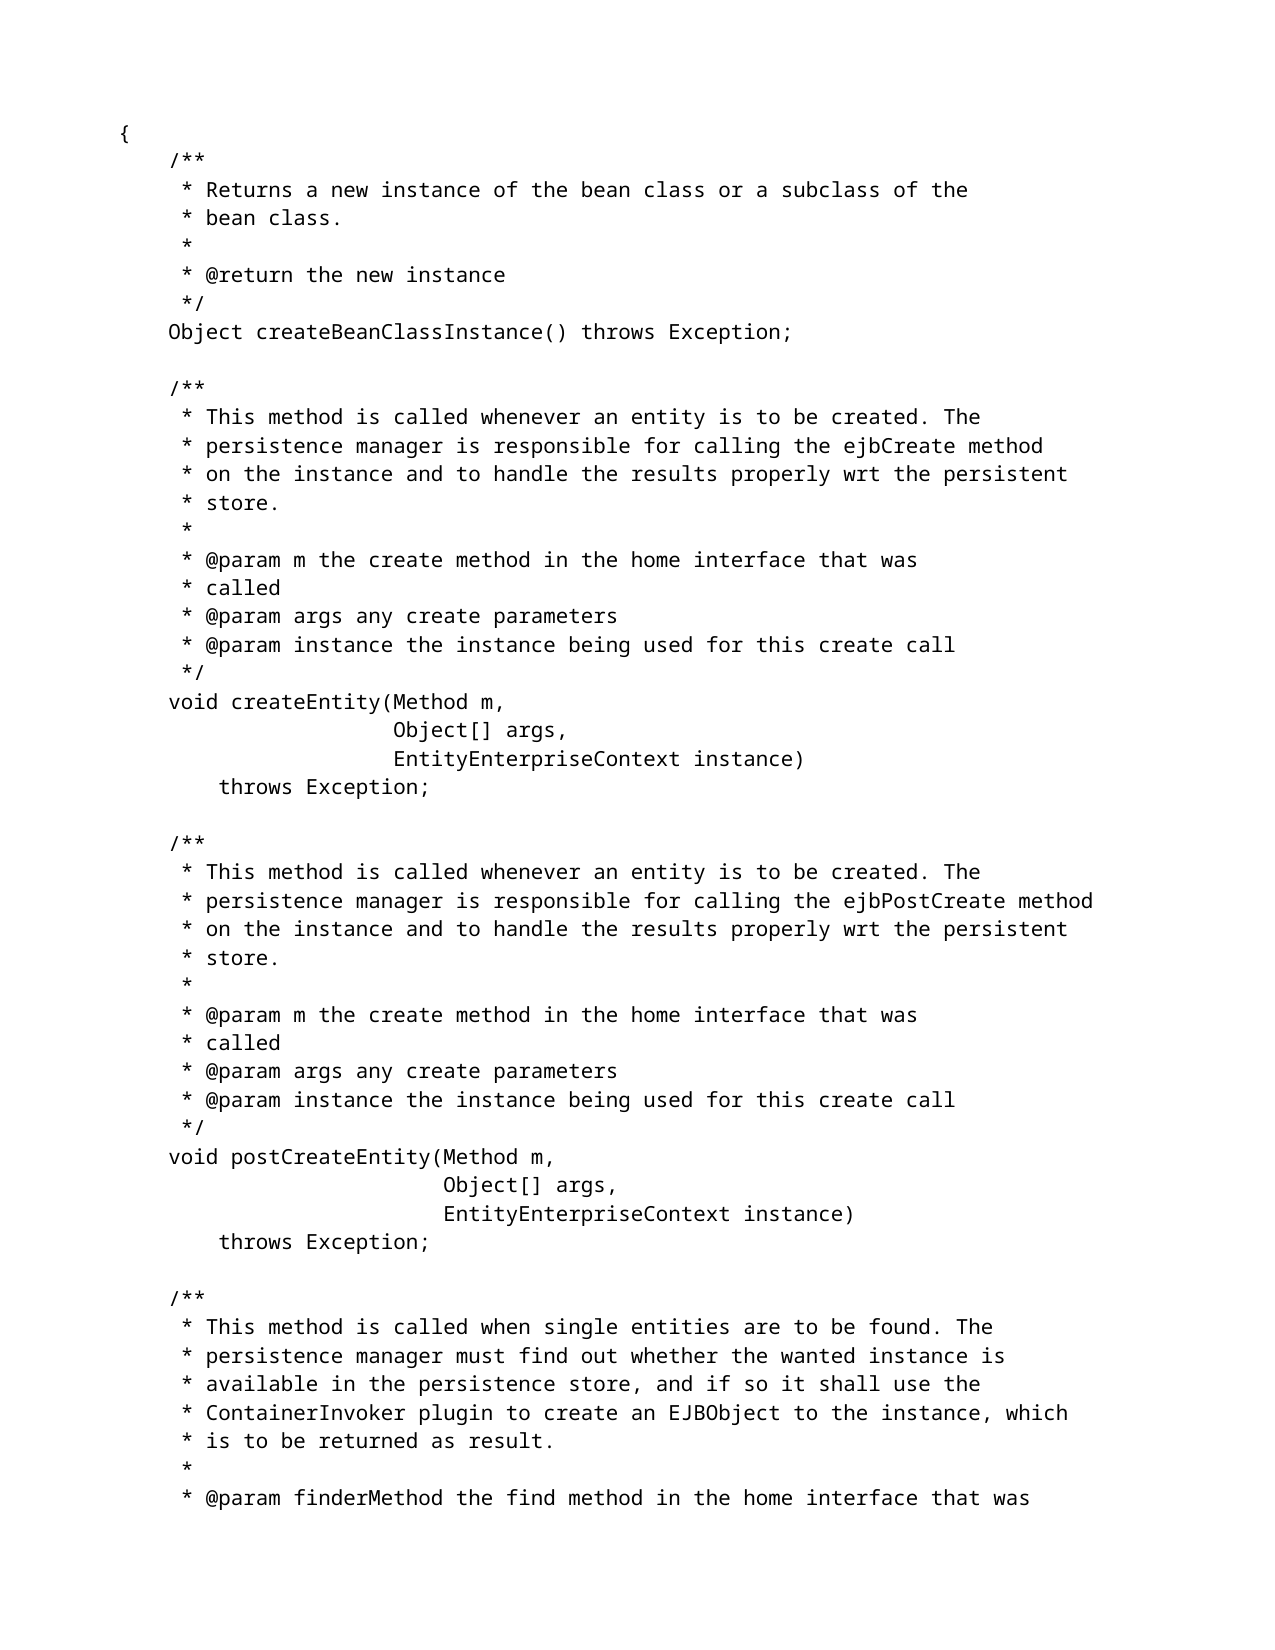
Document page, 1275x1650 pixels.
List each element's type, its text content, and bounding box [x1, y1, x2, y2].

text * @param instance the instance being used for this create call [118, 630, 1157, 658]
text EntityEnterpriseContext instance) [118, 744, 1157, 772]
text * Returns a new instance of the bean class or a subclass of the [118, 175, 1157, 203]
text /** [118, 1284, 1157, 1312]
text * available in the persistence store, and if so it shall use the [118, 1369, 1157, 1398]
text */ [118, 289, 1157, 317]
text throws Exception; [118, 772, 1157, 801]
text /** [118, 147, 1157, 175]
text { [118, 118, 1157, 147]
text * @param m the create method in the home interface that was [118, 545, 1157, 573]
text /** [118, 829, 1157, 857]
text * is to be returned as result. [118, 1426, 1157, 1455]
text * @param instance the instance being used for this create call [118, 1085, 1157, 1113]
text Object createBeanClassInstance() throws Exception; [118, 317, 1157, 346]
text void postCreateEntity(Method m, [118, 1142, 1157, 1170]
text * called [118, 1028, 1157, 1057]
text * [118, 516, 1157, 545]
text * @param m the create method in the home interface that was [118, 1000, 1157, 1028]
text * [118, 971, 1157, 1000]
text throws Exception; [118, 1227, 1157, 1256]
text * This method is called whenever an entity is to be created. The [118, 402, 1157, 431]
text * @param args any create parameters [118, 1057, 1157, 1085]
text */ [118, 658, 1157, 687]
text * store. [118, 488, 1157, 516]
text * bean class. [118, 203, 1157, 232]
text Object[] args, [118, 715, 1157, 744]
text * [118, 1455, 1157, 1483]
text * on the instance and to handle the results properly wrt the persistent [118, 459, 1157, 488]
text * @return the new instance [118, 260, 1157, 289]
text * [118, 232, 1157, 260]
text Object[] args, [118, 1170, 1157, 1199]
text /** [118, 374, 1157, 402]
text * @param args any create parameters [118, 602, 1157, 630]
text * @param finderMethod the find method in the home interface that was [118, 1483, 1157, 1512]
text * This method is called when single entities are to be found. The [118, 1312, 1157, 1341]
text * ContainerInvoker plugin to create an EJBObject to the instance, which [118, 1398, 1157, 1426]
text * persistence manager is responsible for calling the ejbCreate method [118, 431, 1157, 459]
text * on the instance and to handle the results properly wrt the persistent [118, 914, 1157, 943]
text */ [118, 1113, 1157, 1142]
text * persistence manager is responsible for calling the ejbPostCreate method [118, 886, 1157, 914]
text void createEntity(Method m, [118, 687, 1157, 715]
text * This method is called whenever an entity is to be created. The [118, 857, 1157, 886]
text * store. [118, 943, 1157, 971]
text * persistence manager must find out whether the wanted instance is [118, 1341, 1157, 1369]
text * called [118, 573, 1157, 602]
text EntityEnterpriseContext instance) [118, 1199, 1157, 1227]
